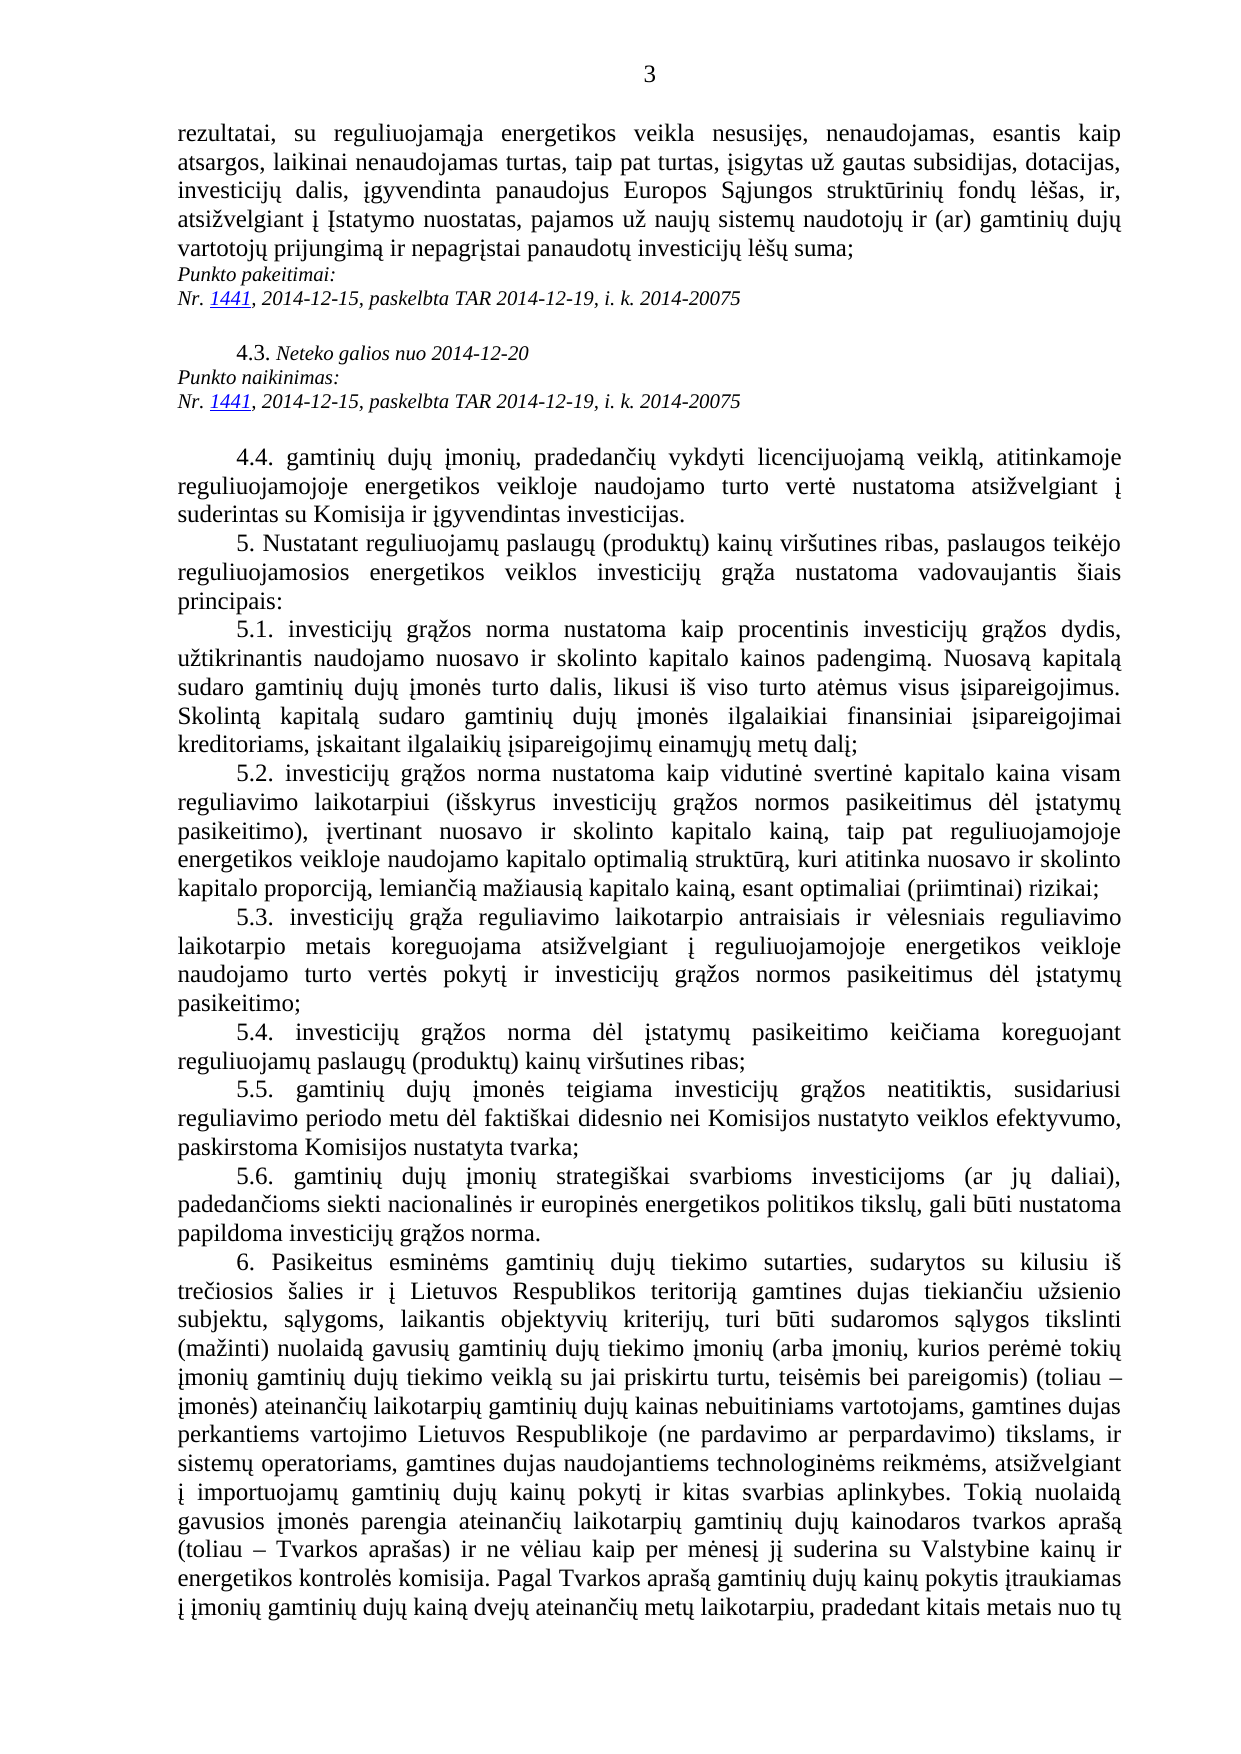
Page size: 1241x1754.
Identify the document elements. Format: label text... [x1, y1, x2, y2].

text 5. Nustatant reguliuojamų paslaugų (produktų) kainų viršutines ribas, paslaugos teikėjo reguliuojamosios energetikos veiklos investicijų grąža nustatoma vadovaujantis šiais principais: [177, 528, 1122, 614]
text 4.3. Neteko galios nuo 2014-12-20 [177, 339, 1122, 365]
text Punkto naikinimas: [177, 365, 1122, 389]
text 5.3. investicijų grąža reguliavimo laikotarpio antraisiais ir vėlesniais reguliavimo laikotarpio metais koreguojama atsižvelgiant į reguliuojamojoje energetikos veikloje naudojamo turto vertės pokytį ir investicijų grąžos normos pasikeitimus dėl įstatymų pasikeitimo; [177, 902, 1122, 1017]
text 5.1. investicijų grąžos norma nustatoma kaip procentinis investicijų grąžos dydis, užtikrinantis naudojamo nuosavo ir skolinto kapitalo kainos padengimą. Nuosavą kapitalą sudaro gamtinių dujų įmonės turto dalis, likusi iš viso turto atėmus visus įsipareigojimus. Skolintą kapitalą sudaro gamtinių dujų įmonės ilgalaikiai finansiniai įsipareigojimai kreditoriams, įskaitant ilgalaikių įsipareigojimų einamųjų metų dalį; [177, 614, 1122, 758]
text rezultatai, su reguliuojamąja energetikos veikla nesusijęs, nenaudojamas, esantis kaip atsargos, laikinai nenaudojamas turtas, taip pat turtas, įsigytas už gautas subsidijas, dotacijas, investicijų dalis, įgyvendinta panaudojus Europos Sąjungos struktūrinių fondų lėšas, ir, atsižvelgiant į Įstatymo nuostatas, pajamos už naujų sistemų naudotojų ir (ar) gamtinių dujų vartotojų prijungimą ir nepagrįstai panaudotų investicijų lėšų suma; [177, 118, 1122, 262]
text Nr. 1441, 2014-12-15, paskelbta TAR 2014-12-19, i. k. 2014-20075 [177, 389, 1122, 413]
text Nr. 1441, 2014-12-15, paskelbta TAR 2014-12-19, i. k. 2014-20075 [177, 286, 1122, 310]
text 4.4. gamtinių dujų įmonių, pradedančių vykdyti licencijuojamą veiklą, atitinkamoje reguliuojamojoje energetikos veikloje naudojamo turto vertė nustatoma atsižvelgiant į suderintas su Komisija ir įgyvendintas investicijas. [177, 442, 1122, 528]
text 5.4. investicijų grąžos norma dėl įstatymų pasikeitimo keičiama koreguojant reguliuojamų paslaugų (produktų) kainų viršutines ribas; [177, 1017, 1122, 1074]
text 6. Pasikeitus esminėms gamtinių dujų tiekimo sutarties, sudarytos su kilusiu iš trečiosios šalies ir į Lietuvos Respublikos teritoriją gamtines dujas tiekiančiu užsienio subjektu, sąlygoms, laikantis objektyvių kriterijų, turi būti sudaromos sąlygos tikslinti (mažinti) nuolaidą gavusių gamtinių dujų tiekimo įmonių (arba įmonių, kurios perėmė tokių įmonių gamtinių dujų tiekimo veiklą su jai priskirtu turtu, teisėmis bei pareigomis) (toliau – įmonės) ateinančių laikotarpių gamtinių dujų kainas nebuitiniams vartotojams, gamtines dujas perkantiems vartojimo Lietuvos Respublikoje (ne pardavimo ar perpardavimo) tikslams, ir sistemų operatoriams, gamtines dujas naudojantiems technologinėms reikmėms, atsižvelgiant į importuojamų gamtinių dujų kainų pokytį ir kitas svarbias aplinkybes. Tokią nuolaidą gavusios įmonės parengia ateinančių laikotarpių gamtinių dujų kainodaros tvarkos aprašą (toliau – Tvarkos aprašas) ir ne vėliau kaip per mėnesį jį suderina su Valstybine kainų ir energetikos kontrolės komisija. Pagal Tvarkos aprašą gamtinių dujų kainų pokytis įtraukiamas į įmonių gamtinių dujų kainą dvejų ateinančių metų laikotarpiu, pradedant kitais metais nuo tų [177, 1247, 1122, 1621]
text 5.6. gamtinių dujų įmonių strategiškai svarbioms investicijoms (ar jų daliai), padedančioms siekti nacionalinės ir europinės energetikos politikos tikslų, gali būti nustatoma papildoma investicijų grąžos norma. [177, 1161, 1122, 1247]
text 5.2. investicijų grąžos norma nustatoma kaip vidutinė svertinė kapitalo kaina visam reguliavimo laikotarpiui (išskyrus investicijų grąžos normos pasikeitimus dėl įstatymų pasikeitimo), įvertinant nuosavo ir skolinto kapitalo kainą, taip pat reguliuojamojoje energetikos veikloje naudojamo kapitalo optimalią struktūrą, kuri atitinka nuosavo ir skolinto kapitalo proporciją, lemiančią mažiausią kapitalo kainą, esant optimaliai (priimtinai) rizikai; [177, 758, 1122, 902]
text Punkto pakeitimai: [177, 262, 1122, 286]
text 5.5. gamtinių dujų įmonės teigiama investicijų grąžos neatitiktis, susidariusi reguliavimo periodo metu dėl faktiškai didesnio nei Komisijos nustatyto veiklos efektyvumo, paskirstoma Komisijos nustatyta tvarka; [177, 1074, 1122, 1161]
